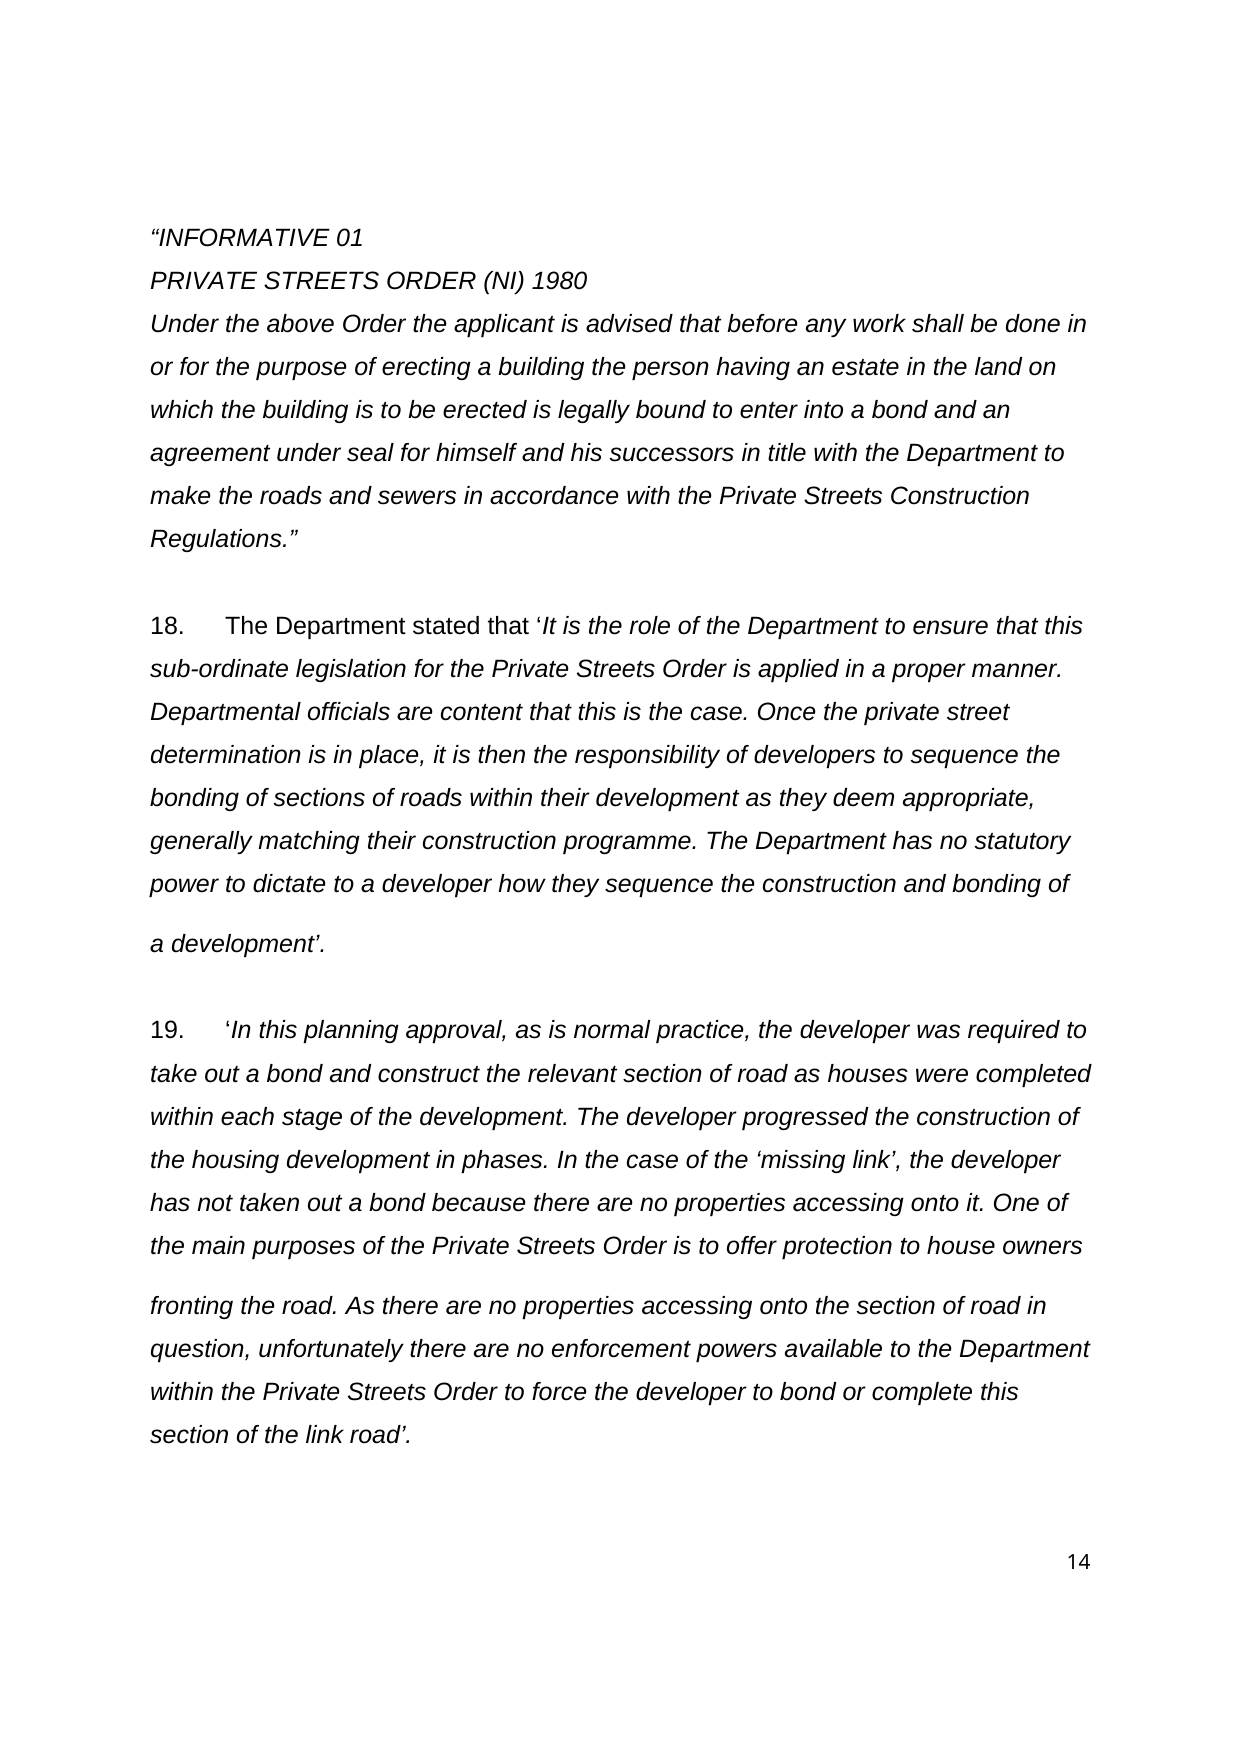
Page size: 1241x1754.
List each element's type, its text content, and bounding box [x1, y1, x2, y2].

text a development’. [150, 929, 1095, 958]
text Under the above Order the applicant is advised that before any work shall be done in or for the purpose of erecting a building the person having an estate in the land on which the building is to be erected is legally bound to enter into a bond and an agreement under seal for himself and his successors in title with the Department to make the roads and sewers in accordance with the Private Streets Construction Regulations.” [150, 309, 1095, 553]
text PRIVATE STREETS ORDER (NI) 1980 [150, 266, 1095, 294]
list ‘In this planning approval, as is normal practice, the developer was required to take out a bond and construct the relevant section of road as houses were completed within each stage of the development. The developer progressed the construction of the housing development in phases. In the case of the ‘missing link’, the developer has not taken out a bond because there are no properties accessing onto it. One of the main purposes of the Private Streets Order is to offer protection to house owners [150, 1016, 1095, 1260]
text fronting the road. As there are no properties accessing onto the section of road in question, unfortunately there are no enforcement powers available to the Department within the Private Streets Order to force the developer to bond or complete this section of the link road’. [150, 1291, 1095, 1449]
list The Department stated that ‘It is the role of the Department to ensure that this sub-ordinate legislation for the Private Streets Order is applied in a proper manner. Departmental officials are content that this is the case. Once the private street determination is in place, it is then the responsibility of developers to sequence the bonding of sections of roads within their development as they deem appropriate, generally matching their construction programme. The Department has no statutory power to dictate to a developer how they sequence the construction and bonding of [150, 611, 1095, 898]
text “INFORMATIVE 01 [150, 223, 1095, 251]
